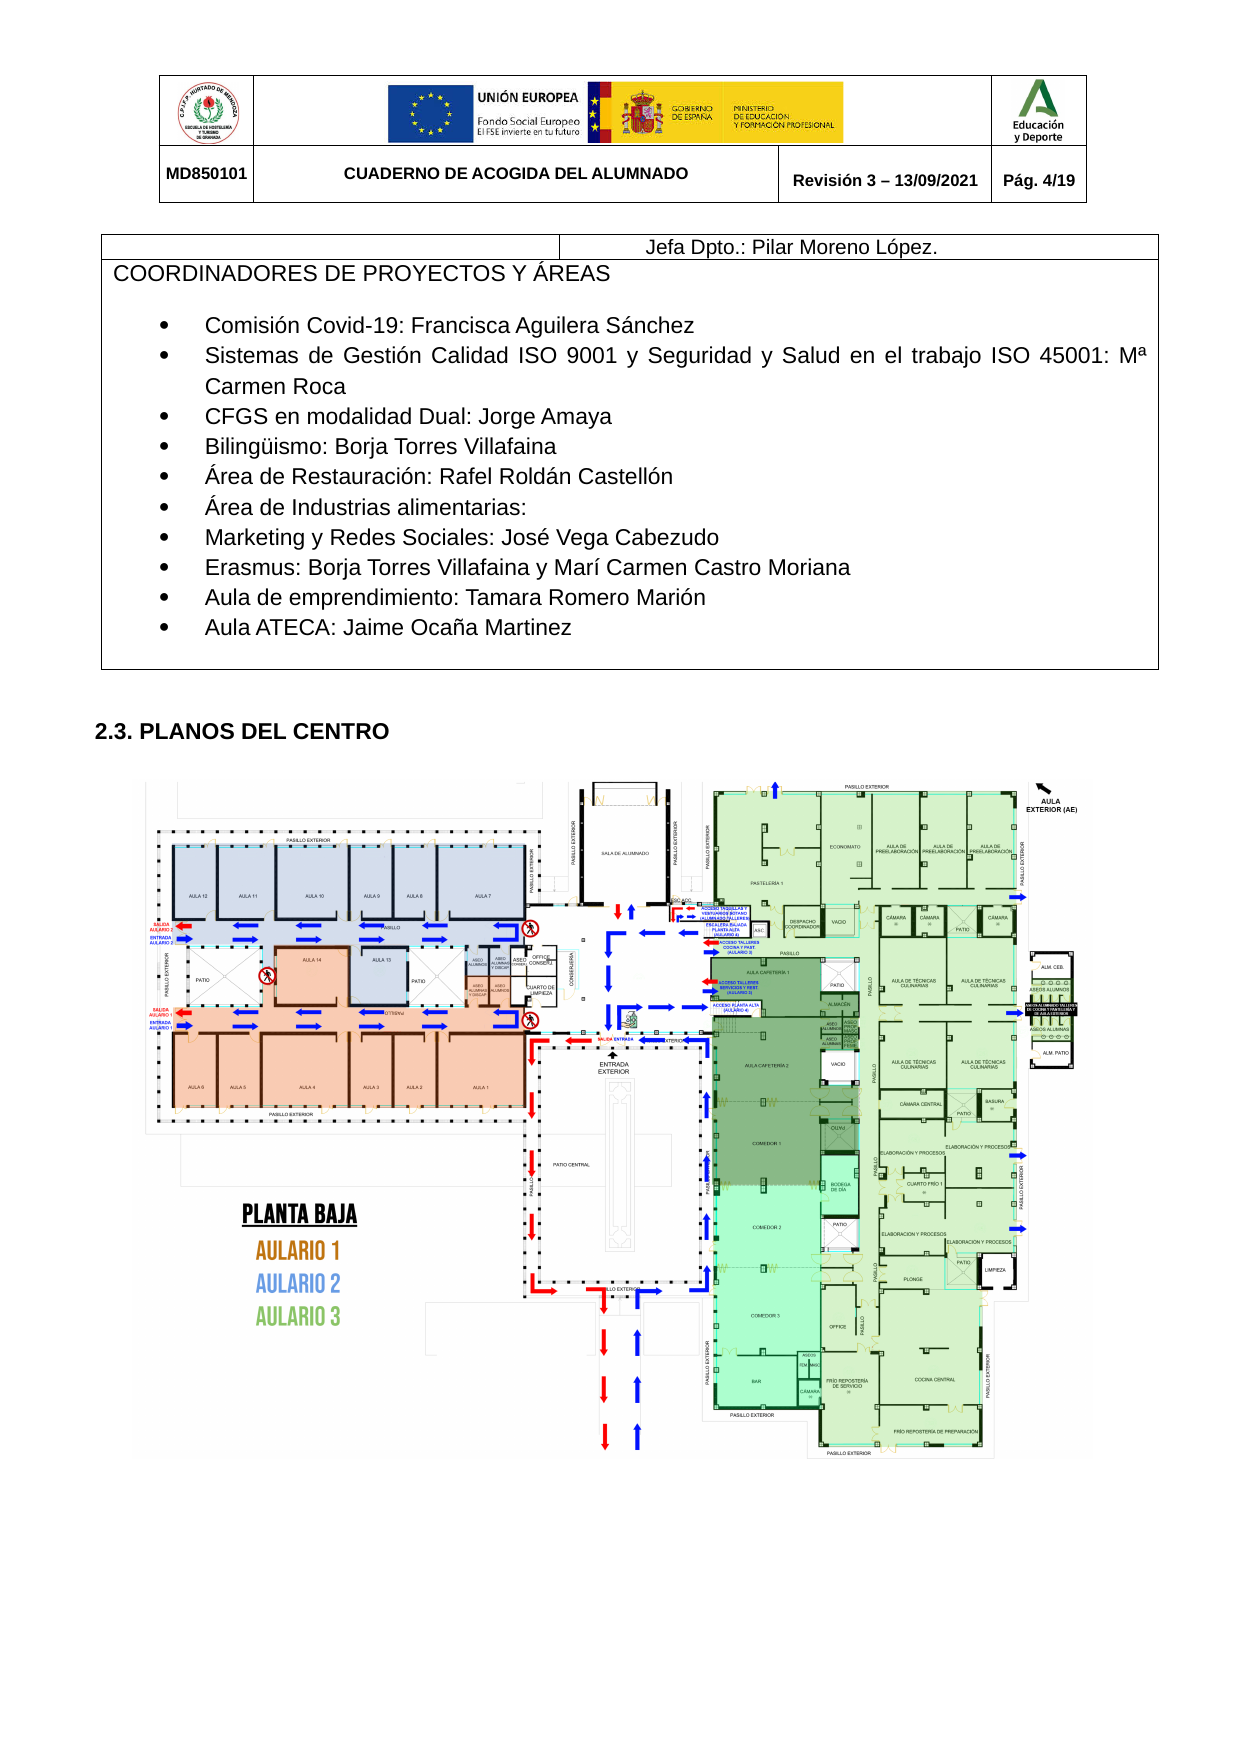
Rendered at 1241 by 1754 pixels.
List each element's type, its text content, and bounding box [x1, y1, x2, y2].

picture [1011, 78, 1065, 143]
table_cell COORDINADORES DE PROYECTOS Y ÁREAS Comisión Covid-19: Francisca Aguilera Sánchez Sistemas de Gestión Calidad ISO 9001 y Seguridad y Salud en el trabajo ISO 45001: Mª Carmen Roca CFGS en modalidad Dual: Jorge Amaya Bilingüismo: Borja Torres Villafaina Área de Restauración: Rafel Roldán Castellón Área de Industrias alimentarias: Marketing y Redes Sociales: José Vega Cabezudo Erasmus: Borja Torres Villafaina y Marí Carmen Castro Moriana Aula de emprendimiento: Tamara Romero Marión Aula ATECA: Jaime Ocaña Martinez [102, 260, 1158, 668]
picture [384, 81, 844, 143]
picture [177, 82, 240, 144]
text 2.3. PLANOS DEL CENTRO [94, 713, 1146, 744]
picture [131, 779, 1093, 1459]
table_cell [102, 235, 559, 259]
table_cell Jefa Dpto.: Pilar Moreno López. [560, 235, 1158, 259]
